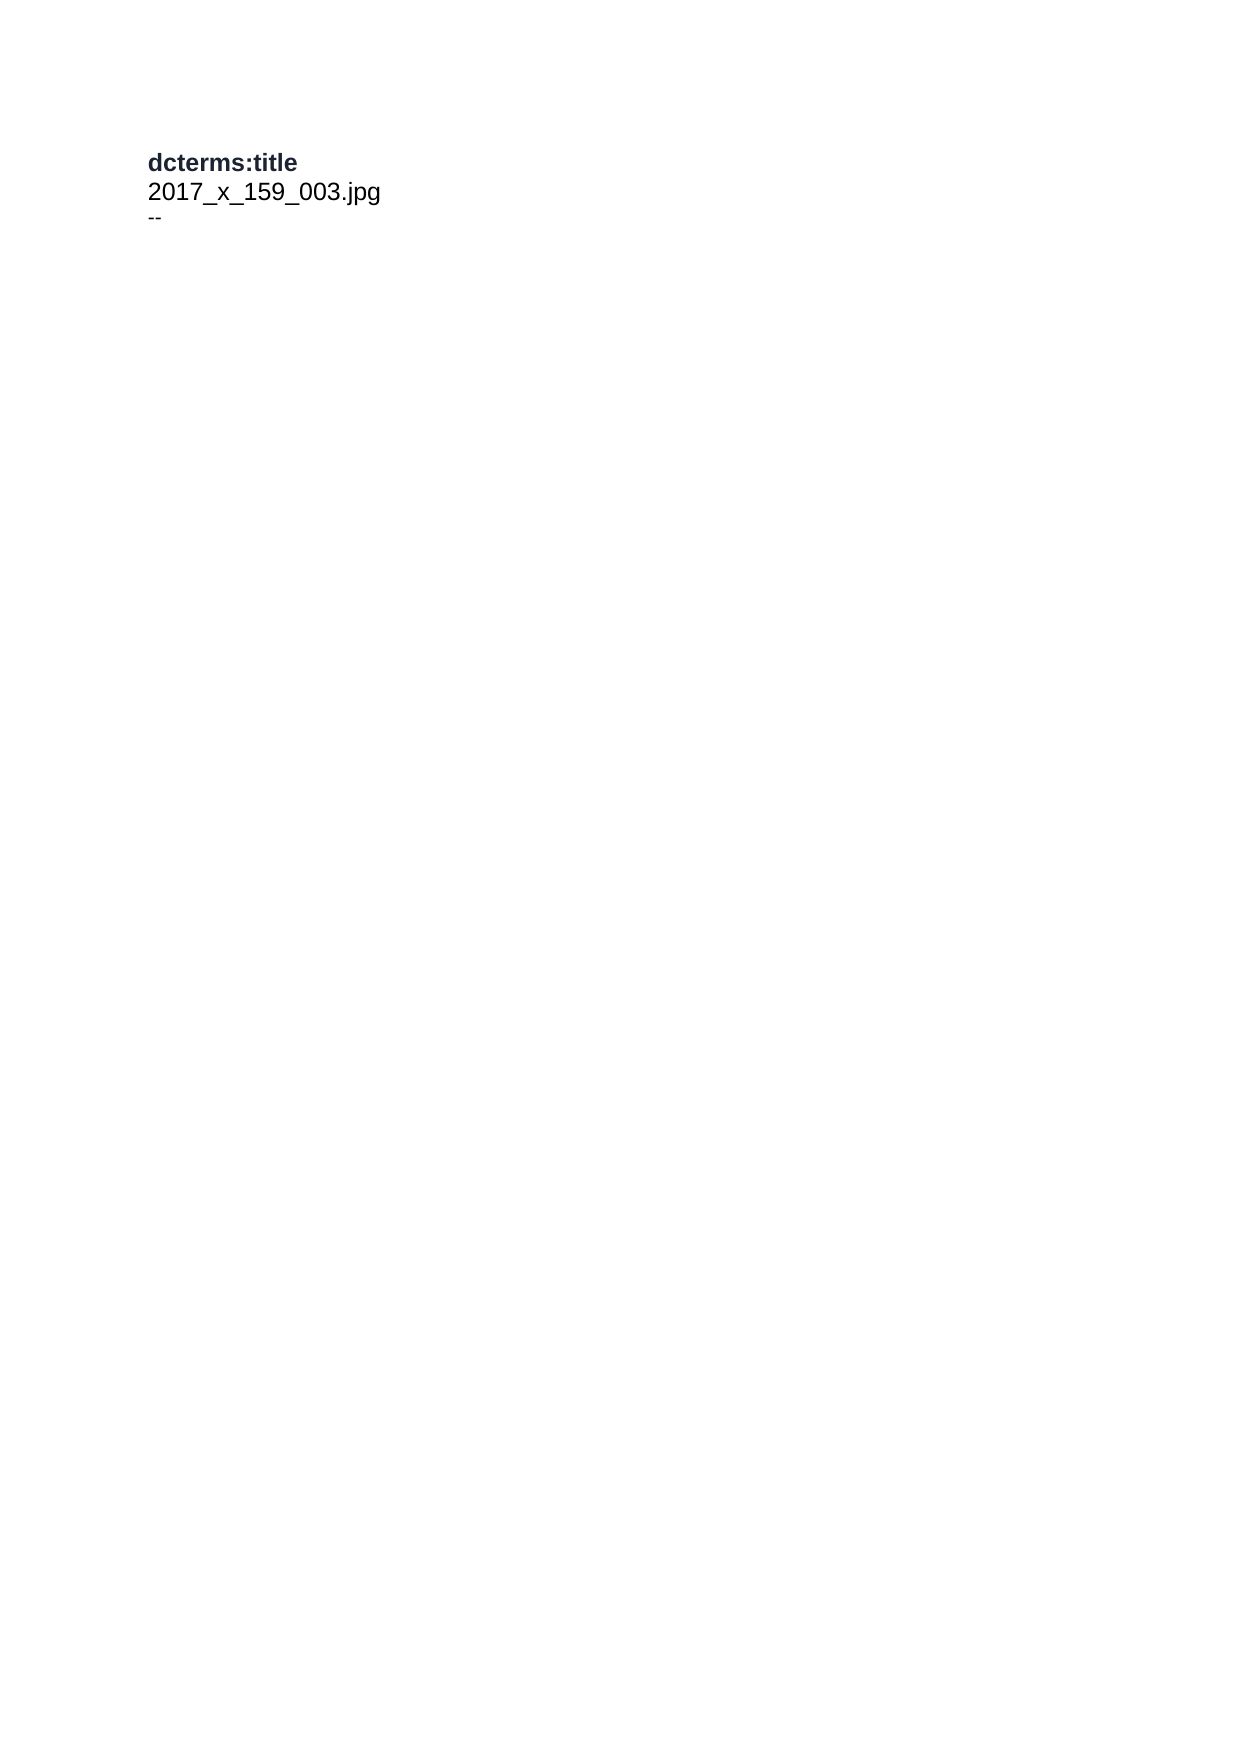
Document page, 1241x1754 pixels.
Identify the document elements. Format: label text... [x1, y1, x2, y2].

text -- [148, 205, 1092, 229]
text 2017_x_159_003.jpg [148, 176, 1092, 205]
text dcterms:title [148, 148, 1092, 176]
